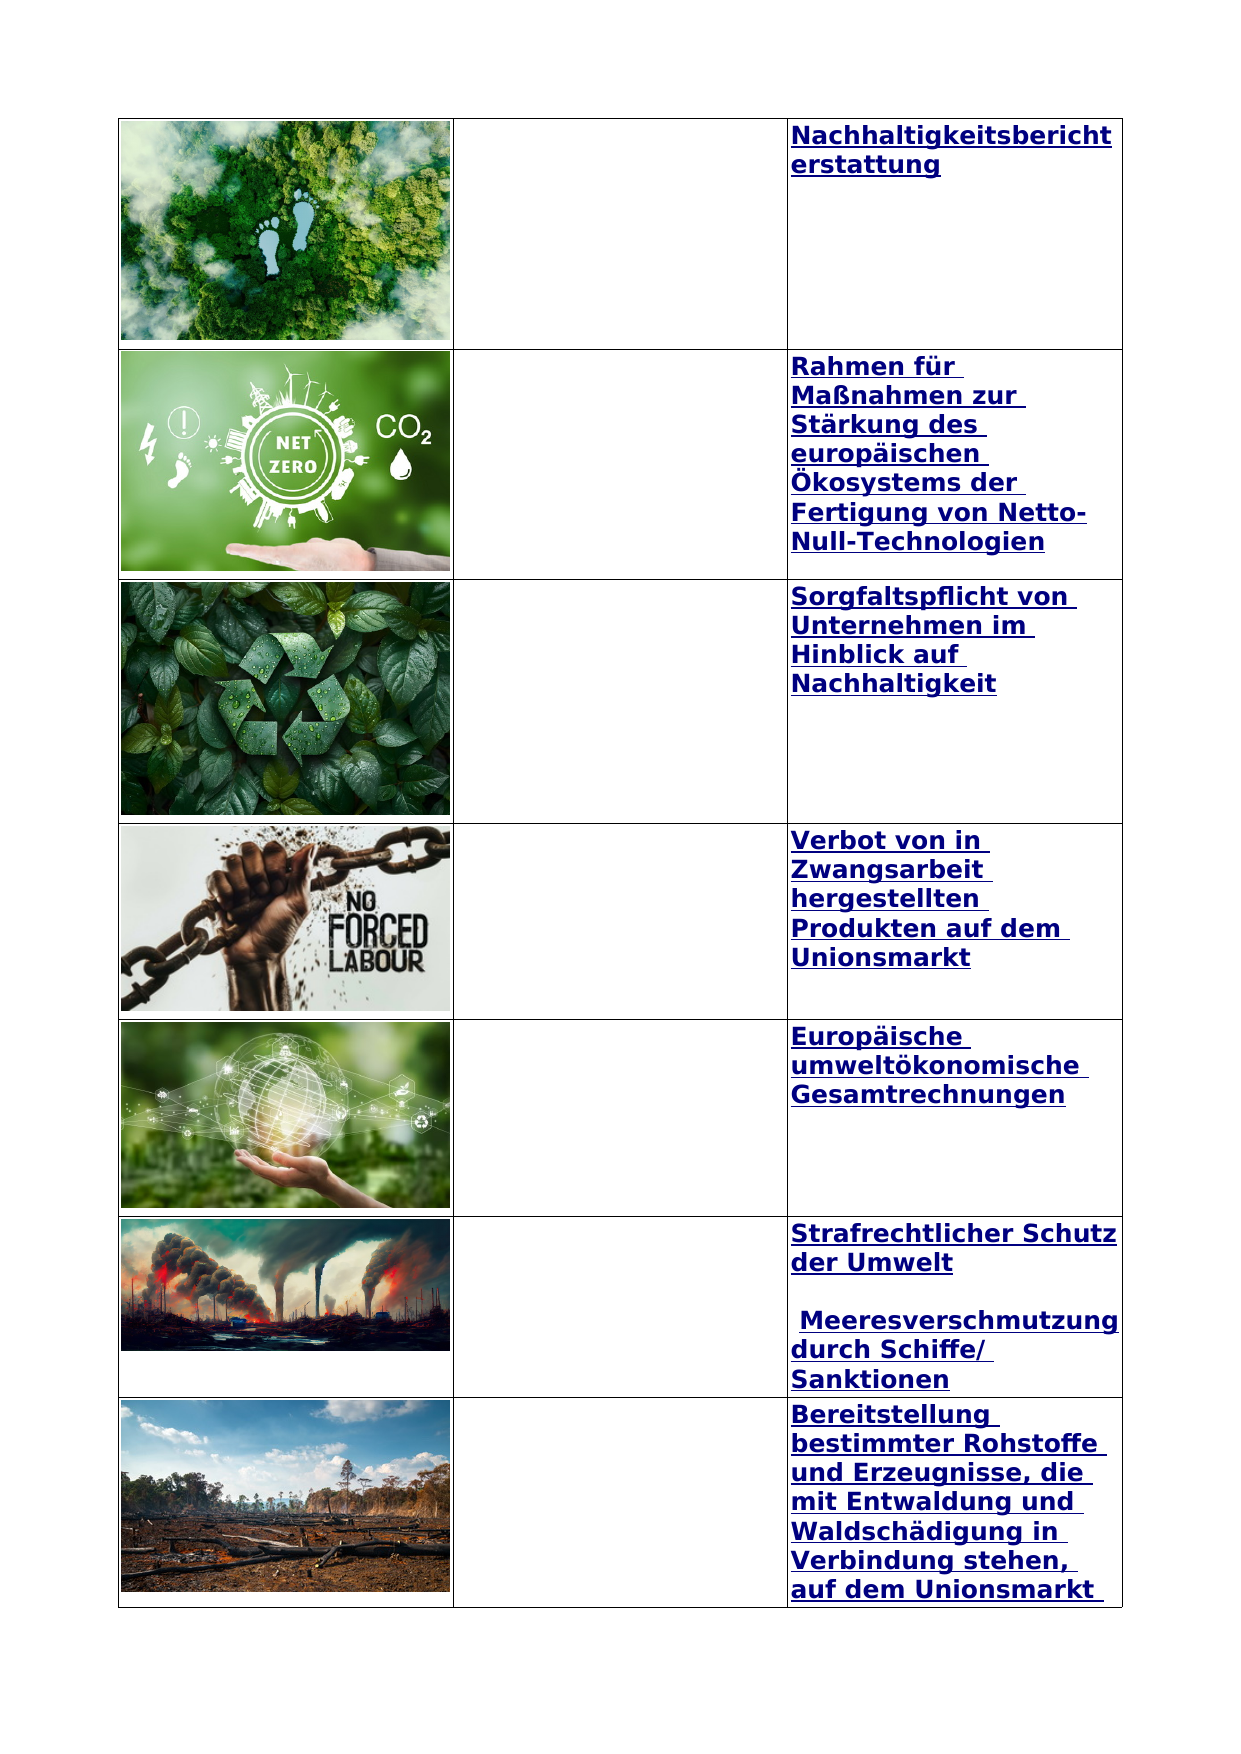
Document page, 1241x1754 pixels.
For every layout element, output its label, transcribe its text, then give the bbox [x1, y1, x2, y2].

table_cell [119, 824, 453, 1019]
table_cell [454, 1217, 787, 1397]
table_cell [454, 350, 787, 579]
table_cell [119, 350, 453, 579]
table_cell [119, 1020, 453, 1216]
table_cell [119, 119, 453, 349]
picture [121, 121, 450, 340]
table_cell [119, 580, 453, 823]
table_cell Strafrechtlicher Schutz der Umwelt Meeresverschmutzung durch Schiffe/ Sanktionen [788, 1217, 1122, 1397]
table_cell [454, 119, 787, 349]
table_cell Verbot von in Zwangsarbeit hergestellten Produkten auf dem Unionsmarkt [788, 824, 1122, 1019]
table_cell [119, 1217, 453, 1397]
picture [121, 582, 450, 815]
picture [121, 1400, 450, 1592]
table_cell [454, 580, 787, 823]
table_cell [454, 1020, 787, 1216]
picture [121, 826, 450, 1011]
table_cell Rahmen für Maßnahmen zur Stärkung des europäischen Ökosystems der Fertigung von Netto-Null-Technologien [788, 350, 1122, 579]
table_cell Europäische umweltökonomische Gesamtrechnungen [788, 1020, 1122, 1216]
picture [121, 1022, 450, 1208]
picture [121, 351, 450, 571]
table_cell Nachhaltigkeitsberichterstattung [788, 119, 1122, 349]
table_cell [454, 1398, 787, 1607]
table_cell [454, 824, 787, 1019]
table_cell Sorgfaltspflicht von Unternehmen im Hinblick auf Nachhaltigkeit [788, 580, 1122, 823]
table_cell [119, 1398, 453, 1607]
table_cell Bereitstellung bestimmter Rohstoffe und Erzeugnisse, die mit Entwaldung und Waldschädigung in Verbindung stehen, auf dem Unionsmarkt [788, 1398, 1122, 1607]
picture [121, 1219, 450, 1351]
